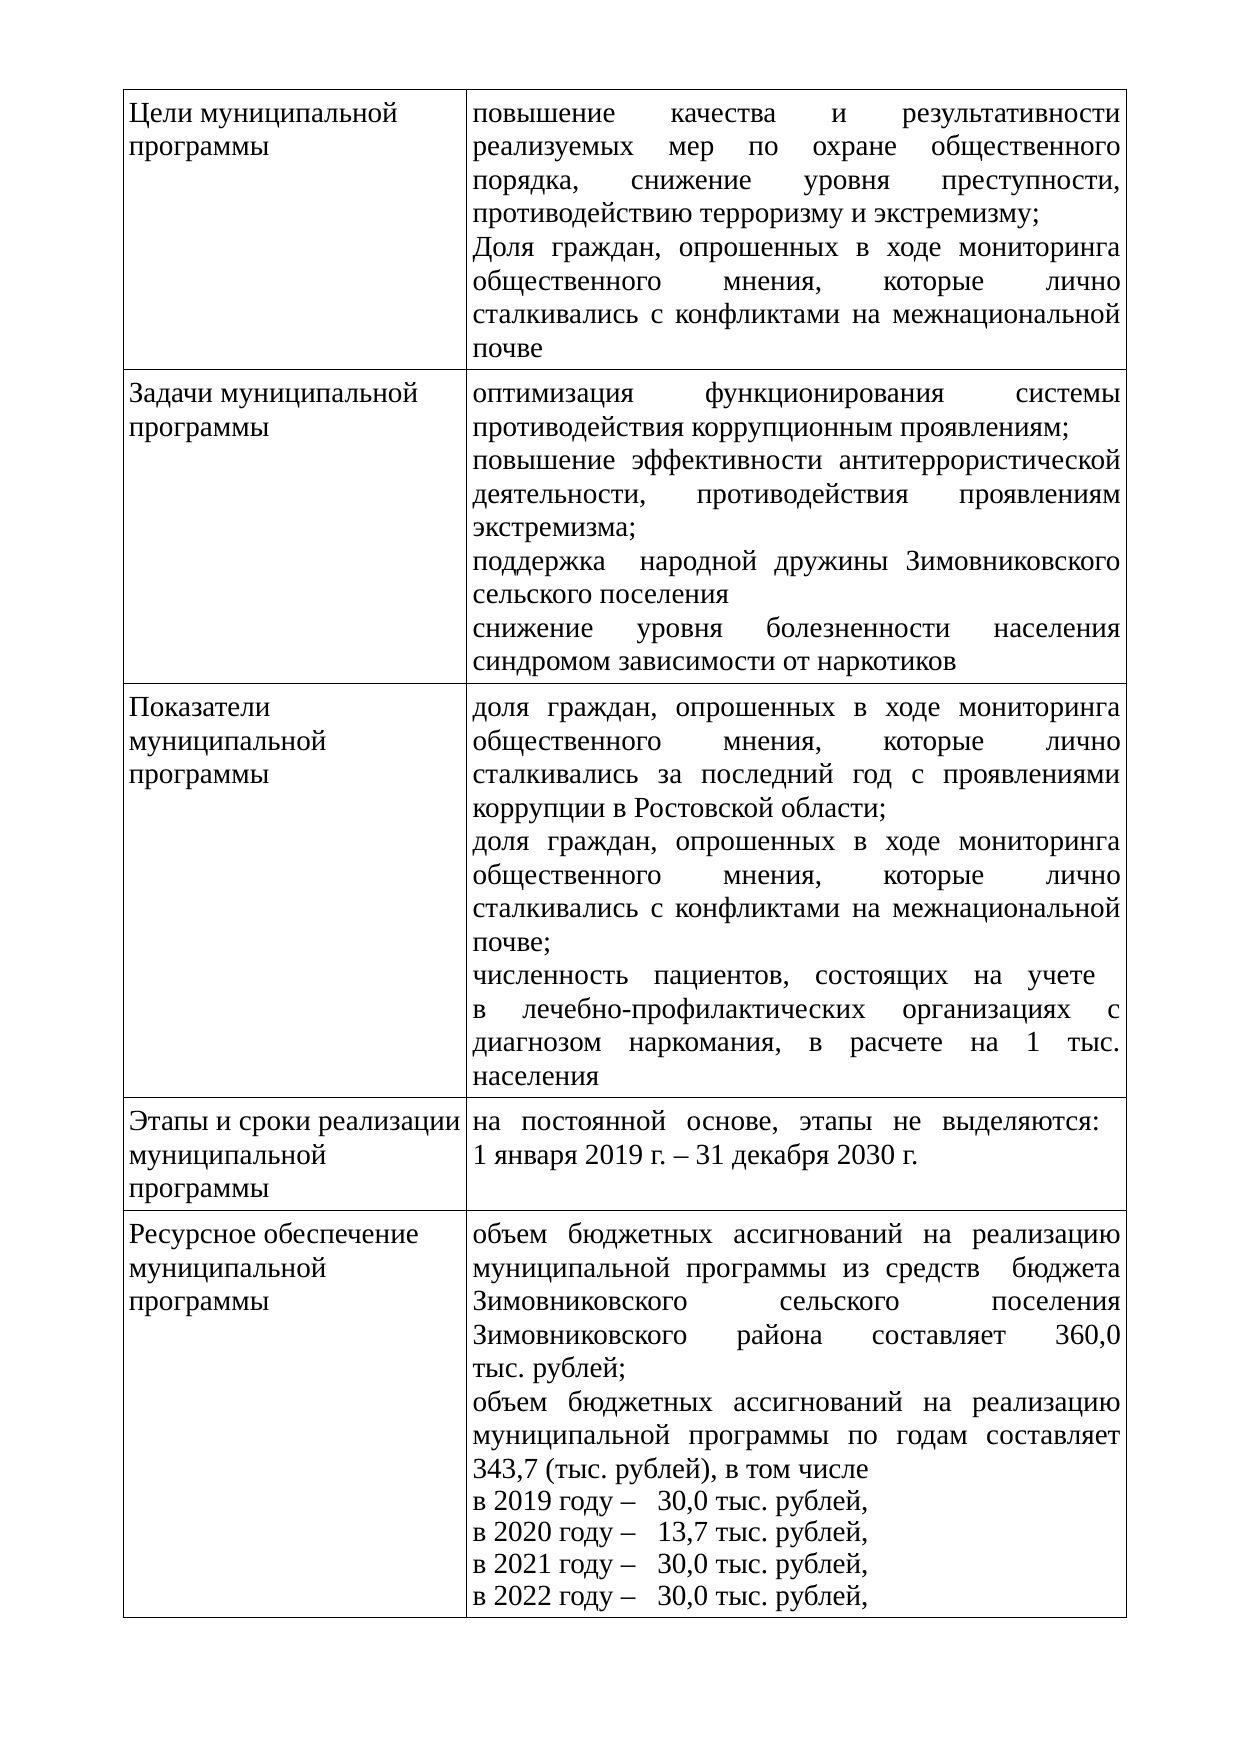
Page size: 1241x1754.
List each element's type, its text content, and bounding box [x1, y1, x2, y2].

table_cell Ресурсное обеспечение муниципальной программы [124, 1211, 466, 1617]
table_cell на постоянной основе, этапы не выделяются: 1 января 2019 г. – 31 декабря 2030 г. [467, 1098, 1126, 1210]
table_cell доля граждан, опрошенных в ходе мониторинга общественного мнения, которые лично сталкивались за последний год с проявлениями коррупции в Ростовской области; доля граждан, опрошенных в ходе мониторинга общественного мнения, которые лично сталкивались с конфликтами на межнациональной почве; численность пациентов, состоящих на учете в лечебно-профилактических организациях с диагнозом наркомания, в расчете на 1 тыс. населения [467, 684, 1126, 1097]
table_cell повышение качества и результативности реализуемых мер по охране общественного порядка, снижение уровня преступности, противодействию терроризму и экстремизму; Доля граждан, опрошенных в ходе мониторинга общественного мнения, которые лично сталкивались с конфликтами на межнациональной почве [467, 90, 1126, 369]
table_cell Цели муниципальной программы [124, 90, 466, 369]
table_cell оптимизация функционирования системы противодействия коррупционным проявлениям; повышение эффективности антитеррористической деятельности, противодействия проявлениям экстремизма; поддержка народной дружины Зимовниковского сельского поселения снижение уровня болезненности населения синдромом зависимости от наркотиков [467, 370, 1126, 683]
table_cell объем бюджетных ассигнований на реализацию муниципальной программы из средств бюджета Зимовниковского сельского поселения Зимовниковского района составляет 360,0 тыс. рублей; объем бюджетных ассигнований на реализацию муниципальной программы по годам составляет 343,7 (тыс. рублей), в том числе в 2019 году – 30,0 тыс. рублей, в 2020 году – 13,7 тыс. рублей, в 2021 году – 30,0 тыс. рублей, в 2022 году – 30,0 тыс. рублей, [467, 1211, 1126, 1617]
table_cell Задачи муниципальной программы [124, 370, 466, 683]
table_cell Показатели муниципальной программы [124, 684, 466, 1097]
table_cell Этапы и сроки реализации муниципальной программы [124, 1098, 466, 1210]
